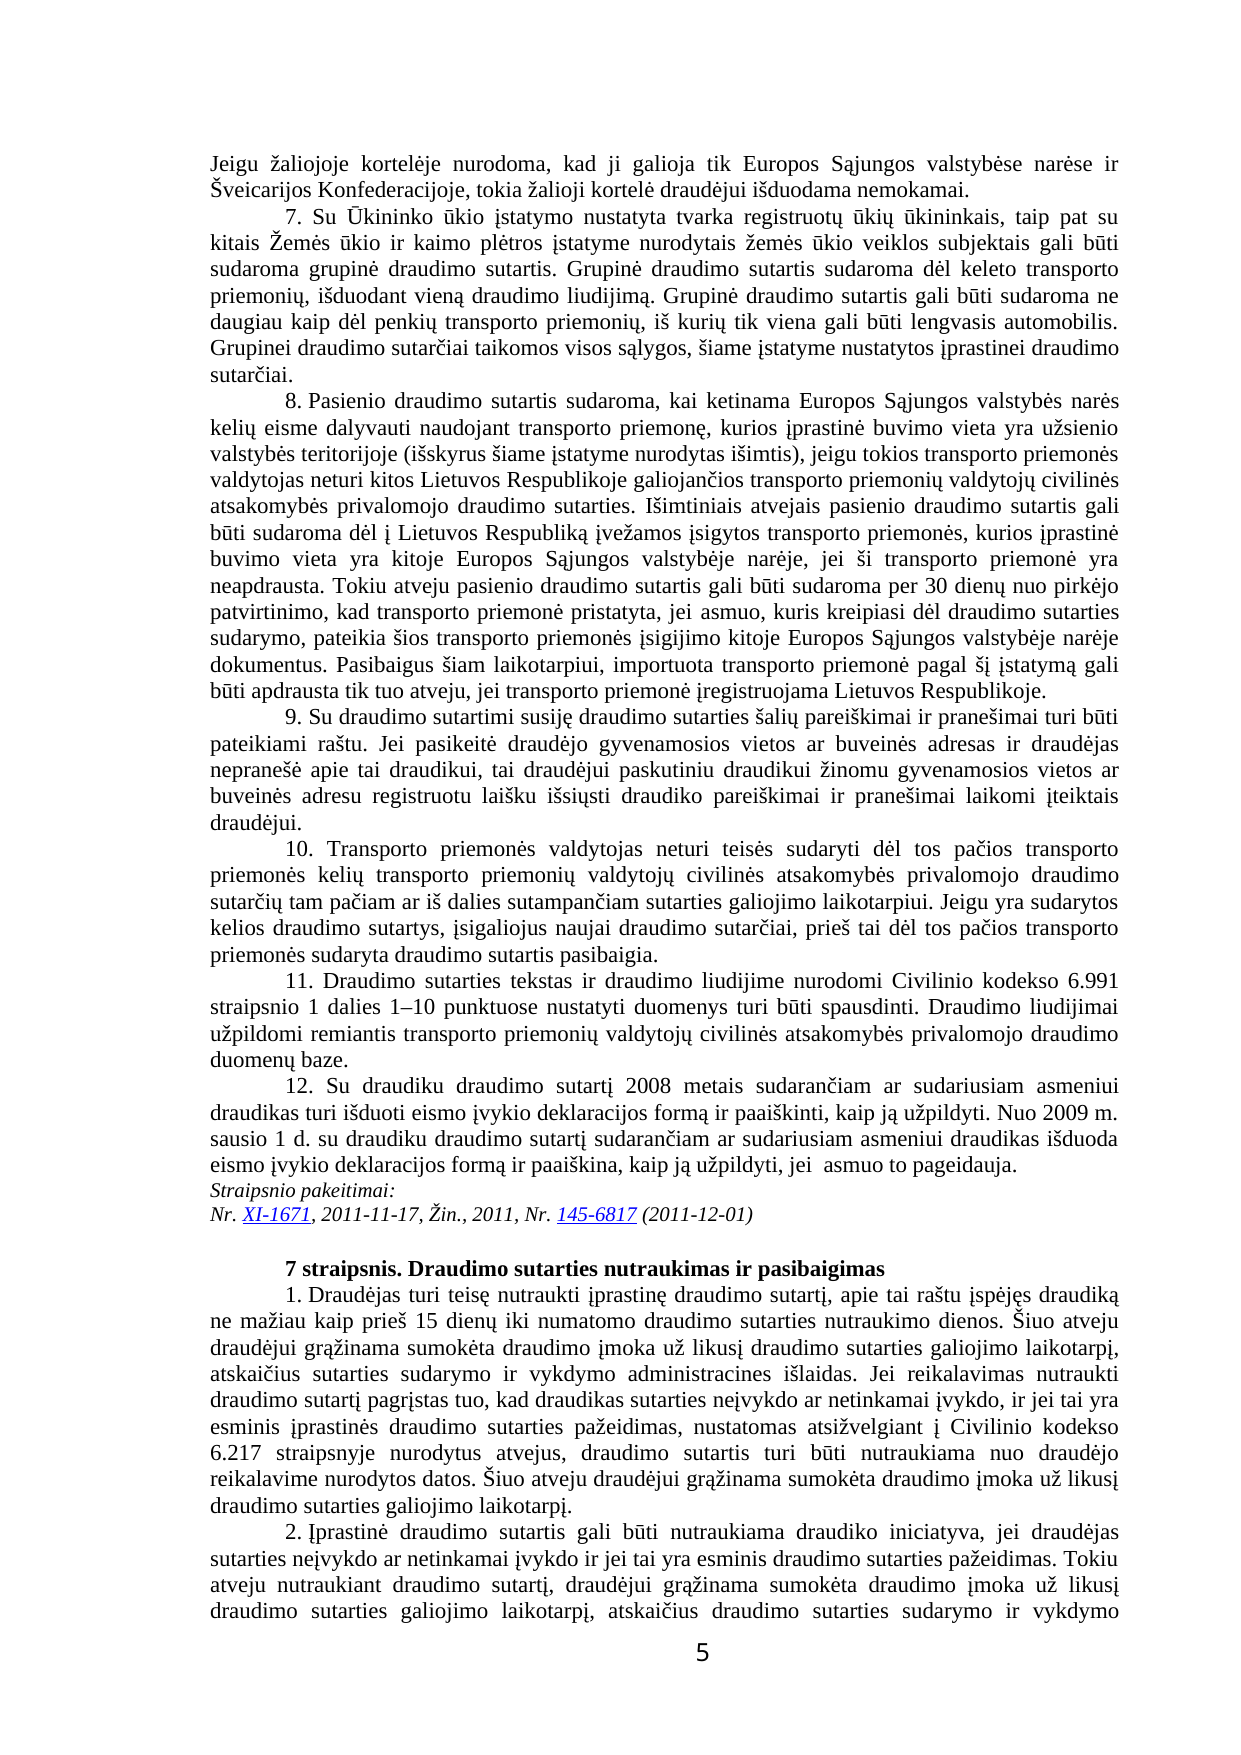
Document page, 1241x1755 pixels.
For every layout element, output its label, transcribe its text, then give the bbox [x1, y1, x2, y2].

text 12. Su draudiku draudimo sutartį 2008 metais sudarančiam ar sudariusiam asmeniui draudikas turi išduoti eismo įvykio deklaracijos formą ir paaiškinti, kaip ją užpildyti. Nuo 2009 m. sausio 1 d. su draudiku draudimo sutartį sudarančiam ar sudariusiam asmeniui draudikas išduoda eismo įvykio deklaracijos formą ir paaiškina, kaip ją užpildyti, jei asmuo to pageidauja. [210, 1072, 1120, 1178]
text 2. Įprastinė draudimo sutartis gali būti nutraukiama draudiko iniciatyva, jei draudėjas sutarties neįvykdo ar netinkamai įvykdo ir jei tai yra esminis draudimo sutarties pažeidimas. Tokiu atveju nutraukiant draudimo sutartį, draudėjui grąžinama sumokėta draudimo įmoka už likusį draudimo sutarties galiojimo laikotarpį, atskaičius draudimo sutarties sudarymo ir vykdymo [210, 1518, 1120, 1624]
text 11. Draudimo sutarties tekstas ir draudimo liudijime nurodomi Civilinio kodekso 6.991 straipsnio 1 dalies 1–10 punktuose nustatyti duomenys turi būti spausdinti. Draudimo liudijimai užpildomi remiantis transporto priemonių valdytojų civilinės atsakomybės privalomojo draudimo duomenų baze. [210, 967, 1120, 1072]
text 7. Su Ūkininko ūkio įstatymo nustatyta tvarka registruotų ūkių ūkininkais, taip pat su kitais Žemės ūkio ir kaimo plėtros įstatyme nurodytais žemės ūkio veiklos subjektais gali būti sudaroma grupinė draudimo sutartis. Grupinė draudimo sutartis sudaroma dėl keleto transporto priemonių, išduodant vieną draudimo liudijimą. Grupinė draudimo sutartis gali būti sudaroma ne daugiau kaip dėl penkių transporto priemonių, iš kurių tik viena gali būti lengvasis automobilis. Grupinei draudimo sutarčiai taikomos visos sąlygos, šiame įstatyme nustatytos įprastinei draudimo sutarčiai. [210, 203, 1120, 387]
text 10. Transporto priemonės valdytojas neturi teisės sudaryti dėl tos pačios transporto priemonės kelių transporto priemonių valdytojų civilinės atsakomybės privalomojo draudimo sutarčių tam pačiam ar iš dalies sutampančiam sutarties galiojimo laikotarpiui. Jeigu yra sudarytos kelios draudimo sutartys, įsigaliojus naujai draudimo sutarčiai, prieš tai dėl tos pačios transporto priemonės sudaryta draudimo sutartis pasibaigia. [210, 835, 1120, 967]
text 9. Su draudimo sutartimi susiję draudimo sutarties šalių pareiškimai ir pranešimai turi būti pateikiami raštu. Jei pasikeitė draudėjo gyvenamosios vietos ar buveinės adresas ir draudėjas nepranešė apie tai draudikui, tai draudėjui paskutiniu draudikui žinomu gyvenamosios vietos ar buveinės adresu registruotu laišku išsiųsti draudiko pareiškimai ir pranešimai laikomi įteiktais draudėjui. [210, 703, 1120, 835]
text Straipsnio pakeitimai: [210, 1178, 1120, 1202]
text 1. Draudėjas turi teisę nutraukti įprastinę draudimo sutartį, apie tai raštu įspėjęs draudiką ne mažiau kaip prieš 15 dienų iki numatomo draudimo sutarties nutraukimo dienos. Šiuo atveju draudėjui grąžinama sumokėta draudimo įmoka už likusį draudimo sutarties galiojimo laikotarpį, atskaičius sutarties sudarymo ir vykdymo administracines išlaidas. Jei reikalavimas nutraukti draudimo sutartį pagrįstas tuo, kad draudikas sutarties neįvykdo ar netinkamai įvykdo, ir jei tai yra esminis įprastinės draudimo sutarties pažeidimas, nustatomas atsižvelgiant į Civilinio kodekso 6.217 straipsnyje nurodytus atvejus, draudimo sutartis turi būti nutraukiama nuo draudėjo reikalavime nurodytos datos. Šiuo atveju draudėjui grąžinama sumokėta draudimo įmoka už likusį draudimo sutarties galiojimo laikotarpį. [210, 1281, 1120, 1518]
text 8. Pasienio draudimo sutartis sudaroma, kai ketinama Europos Sąjungos valstybės narės kelių eisme dalyvauti naudojant transporto priemonę, kurios įprastinė buvimo vieta yra užsienio valstybės teritorijoje (išskyrus šiame įstatyme nurodytas išimtis), jeigu tokios transporto priemonės valdytojas neturi kitos Lietuvos Respublikoje galiojančios transporto priemonių valdytojų civilinės atsakomybės privalomojo draudimo sutarties. Išimtiniais atvejais pasienio draudimo sutartis gali būti sudaroma dėl į Lietuvos Respubliką įvežamos įsigytos transporto priemonės, kurios įprastinė buvimo vieta yra kitoje Europos Sąjungos valstybėje narėje, jei ši transporto priemonė yra neapdrausta. Tokiu atveju pasienio draudimo sutartis gali būti sudaroma per 30 dienų nuo pirkėjo patvirtinimo, kad transporto priemonė pristatyta, jei asmuo, kuris kreipiasi dėl draudimo sutarties sudarymo, pateikia šios transporto priemonės įsigijimo kitoje Europos Sąjungos valstybėje narėje dokumentus. Pasibaigus šiam laikotarpiui, importuota transporto priemonė pagal šį įstatymą gali būti apdrausta tik tuo atveju, jei transporto priemonė įregistruojama Lietuvos Respublikoje. [210, 387, 1120, 703]
text 7 straipsnis. Draudimo sutarties nutraukimas ir pasibaigimas [210, 1255, 1120, 1281]
text Nr. XI-1671, 2011-11-17, Žin., 2011, Nr. 145-6817 (2011-12-01) [210, 1202, 1120, 1226]
text Jeigu žaliojoje kortelėje nurodoma, kad ji galioja tik Europos Sąjungos valstybėse narėse ir Šveicarijos Konfederacijoje, tokia žalioji kortelė draudėjui išduodama nemokamai. [210, 150, 1120, 203]
